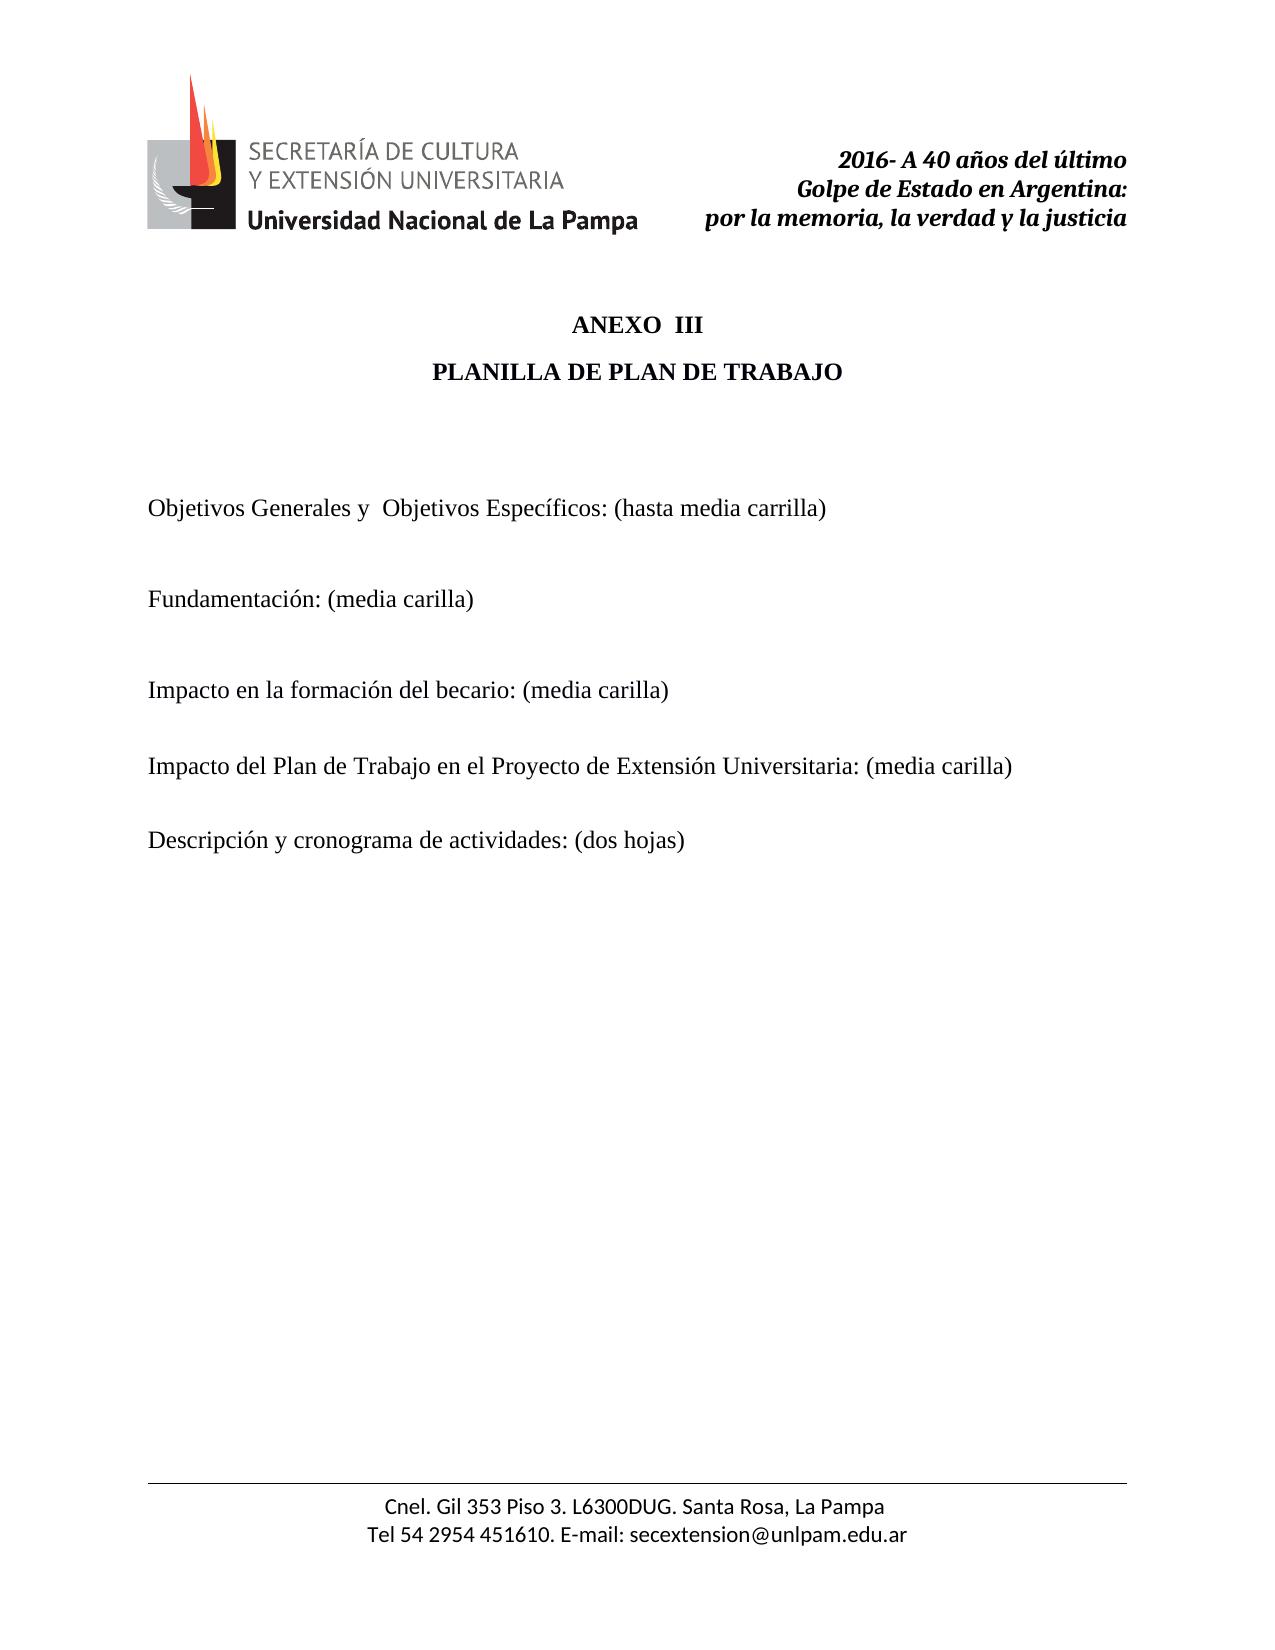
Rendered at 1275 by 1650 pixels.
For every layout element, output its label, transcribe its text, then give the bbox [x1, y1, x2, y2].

text Objetivos Generales y Objetivos Específicos: (hasta media carrilla) [148, 493, 1127, 522]
text ANEXO III [148, 310, 1127, 338]
text Fundamentación: (media carilla) [148, 584, 1127, 613]
text PLANILLA DE PLAN DE TRABAJO [148, 357, 1127, 386]
text Impacto en la formación del becario: (media carilla) [148, 675, 1127, 704]
text Impacto del Plan de Trabajo en el Proyecto de Extensión Universitaria: (media carilla) [148, 751, 1127, 780]
text Descripción y cronograma de actividades: (dos hojas) [148, 825, 1127, 854]
